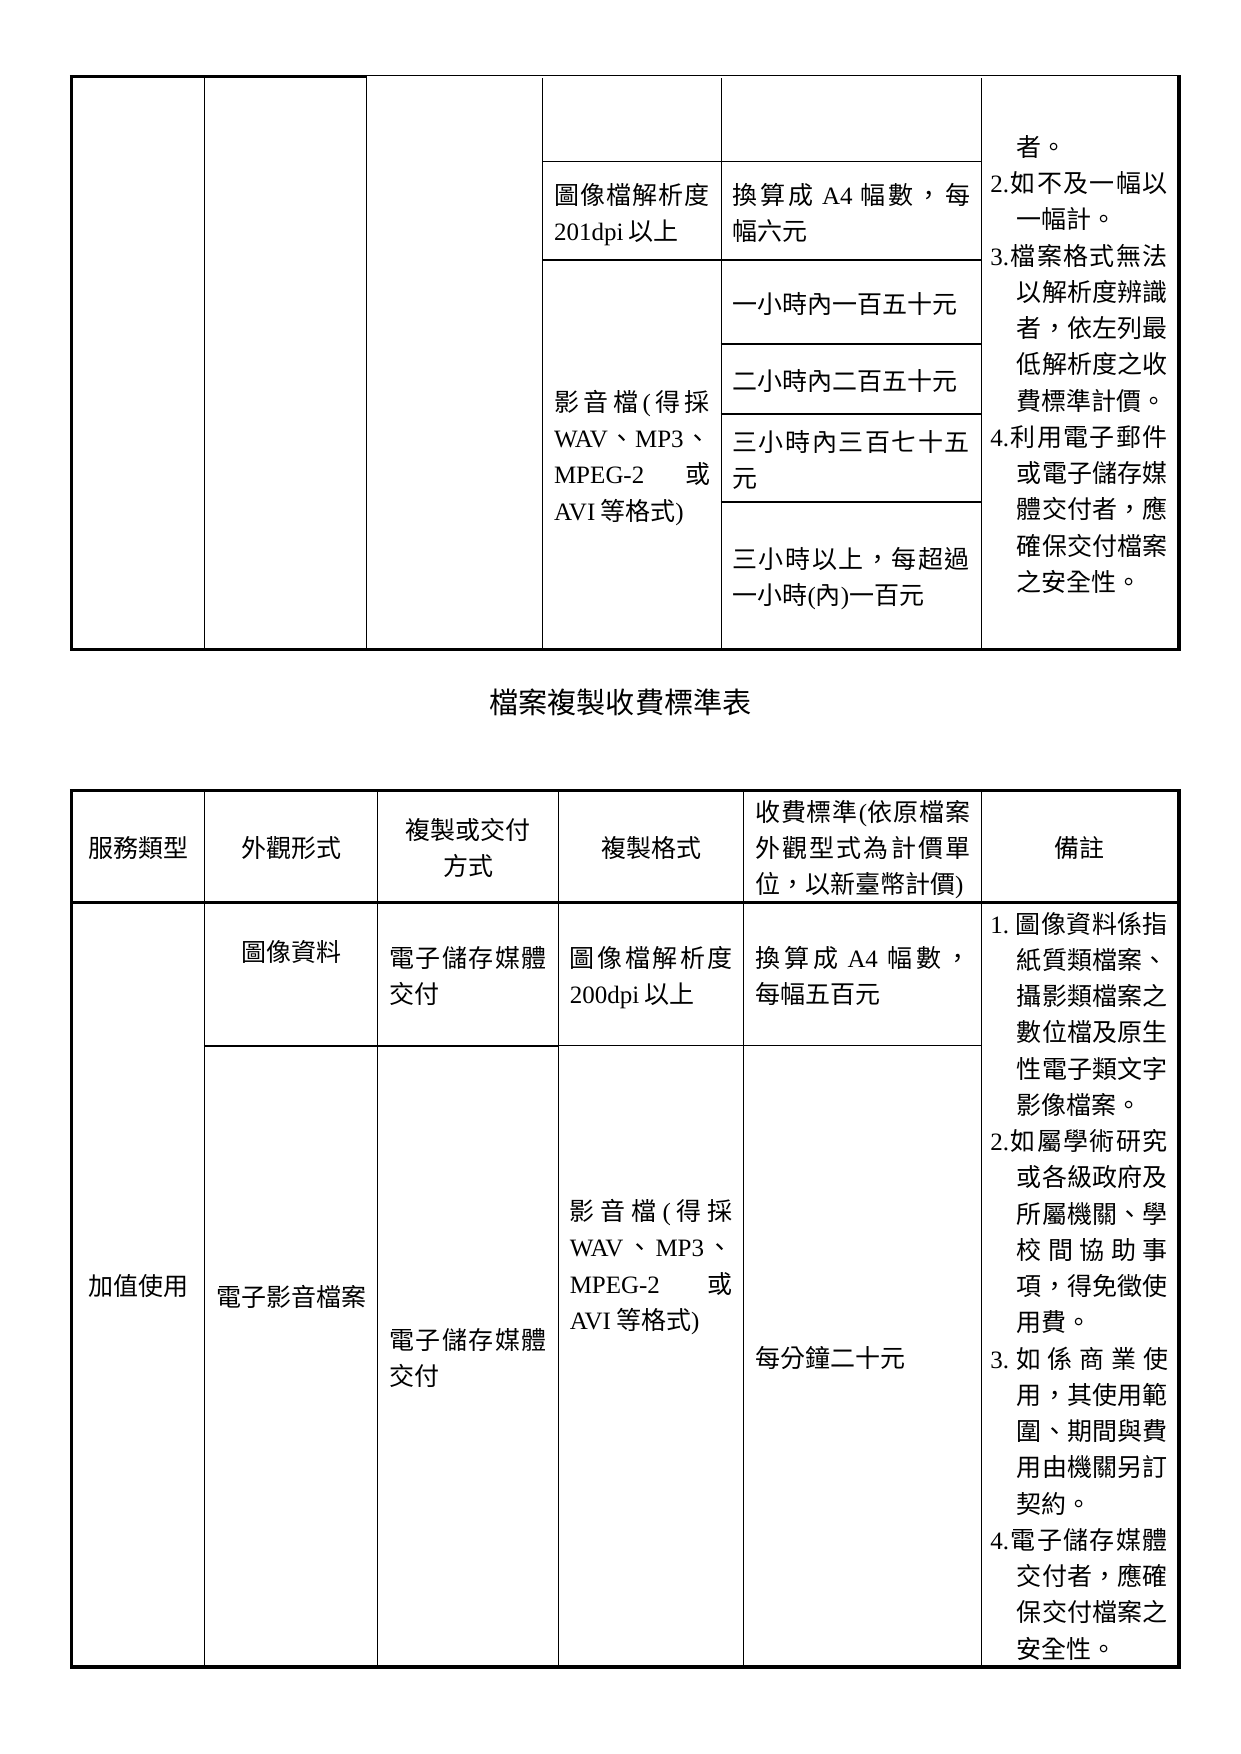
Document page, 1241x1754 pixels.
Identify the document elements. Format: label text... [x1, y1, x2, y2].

table_cell 每分鐘二十元 [744, 1046, 981, 1665]
table_cell 影音檔(得採WAV、MP3、MPEG-2或AVI等格式) [543, 261, 721, 648]
table_cell 1..圖像資料係指紙質類檔案、攝影類檔案之數位檔及原生性電子類文字影像檔案。 2.如屬學術研究或各級政府及所屬機關、學校間協助事項，得免徵使用費。 3.如係商業使用，其使用範圍、期間與費用由機關另訂契約。 4.電子儲存媒體交付者，應確保交付檔案之安全性。 [982, 904, 1177, 1665]
table_cell 者。 2.如不及一幅以一幅計。 3.檔案格式無法以解析度辨識者，依左列最低解析度之收費標準計價。 4.利用電子郵件或電子儲存媒體交付者，應確保交付檔案之安全性。 [981, 76, 1177, 648]
table_header 備註 [982, 792, 1177, 901]
table_header 複製或交付 方式 [378, 792, 558, 901]
table_cell [543, 76, 721, 161]
table_header 外觀形式 [205, 792, 377, 901]
table_cell 三小時以上，每超過一小時(內)一百元 [722, 503, 981, 648]
table_cell 加值使用 [73, 904, 204, 1665]
table_cell 圖像資料 [205, 904, 377, 1045]
table_cell [721, 76, 981, 161]
text 檔案複製收費標準表 [75, 680, 1165, 722]
table_header 複製格式 [559, 792, 743, 901]
table_cell [367, 76, 543, 648]
table_cell 電子影音檔案 [205, 1047, 377, 1665]
table_cell [559, 1337, 743, 1665]
table_header 服務類型 [73, 792, 204, 901]
table_header 收費標準(依原檔案外觀型式為計價單位，以新臺幣計價) [744, 792, 981, 901]
table_cell 二小時內二百五十元 [722, 345, 981, 413]
table_cell 換算成A4幅數，每幅五百元 [744, 904, 981, 1045]
table_cell 電子儲存媒體交付 [378, 1047, 558, 1665]
table_cell [205, 78, 366, 648]
table_cell 影音檔(得採WAV、MP3、MPEG-2或AVI等格式) [559, 1046, 743, 1337]
table_cell 圖像檔解析度200dpi以上 [559, 904, 743, 1045]
table_cell 一小時內一百五十元 [722, 261, 981, 343]
table_cell [73, 78, 204, 648]
table_cell 圖像檔解析度201dpi以上 [543, 162, 721, 259]
table_cell 電子儲存媒體交付 [378, 904, 558, 1045]
table_cell 換算成A4幅數，每幅六元 [722, 162, 981, 259]
table_cell 三小時內三百七十五元 [722, 415, 981, 501]
